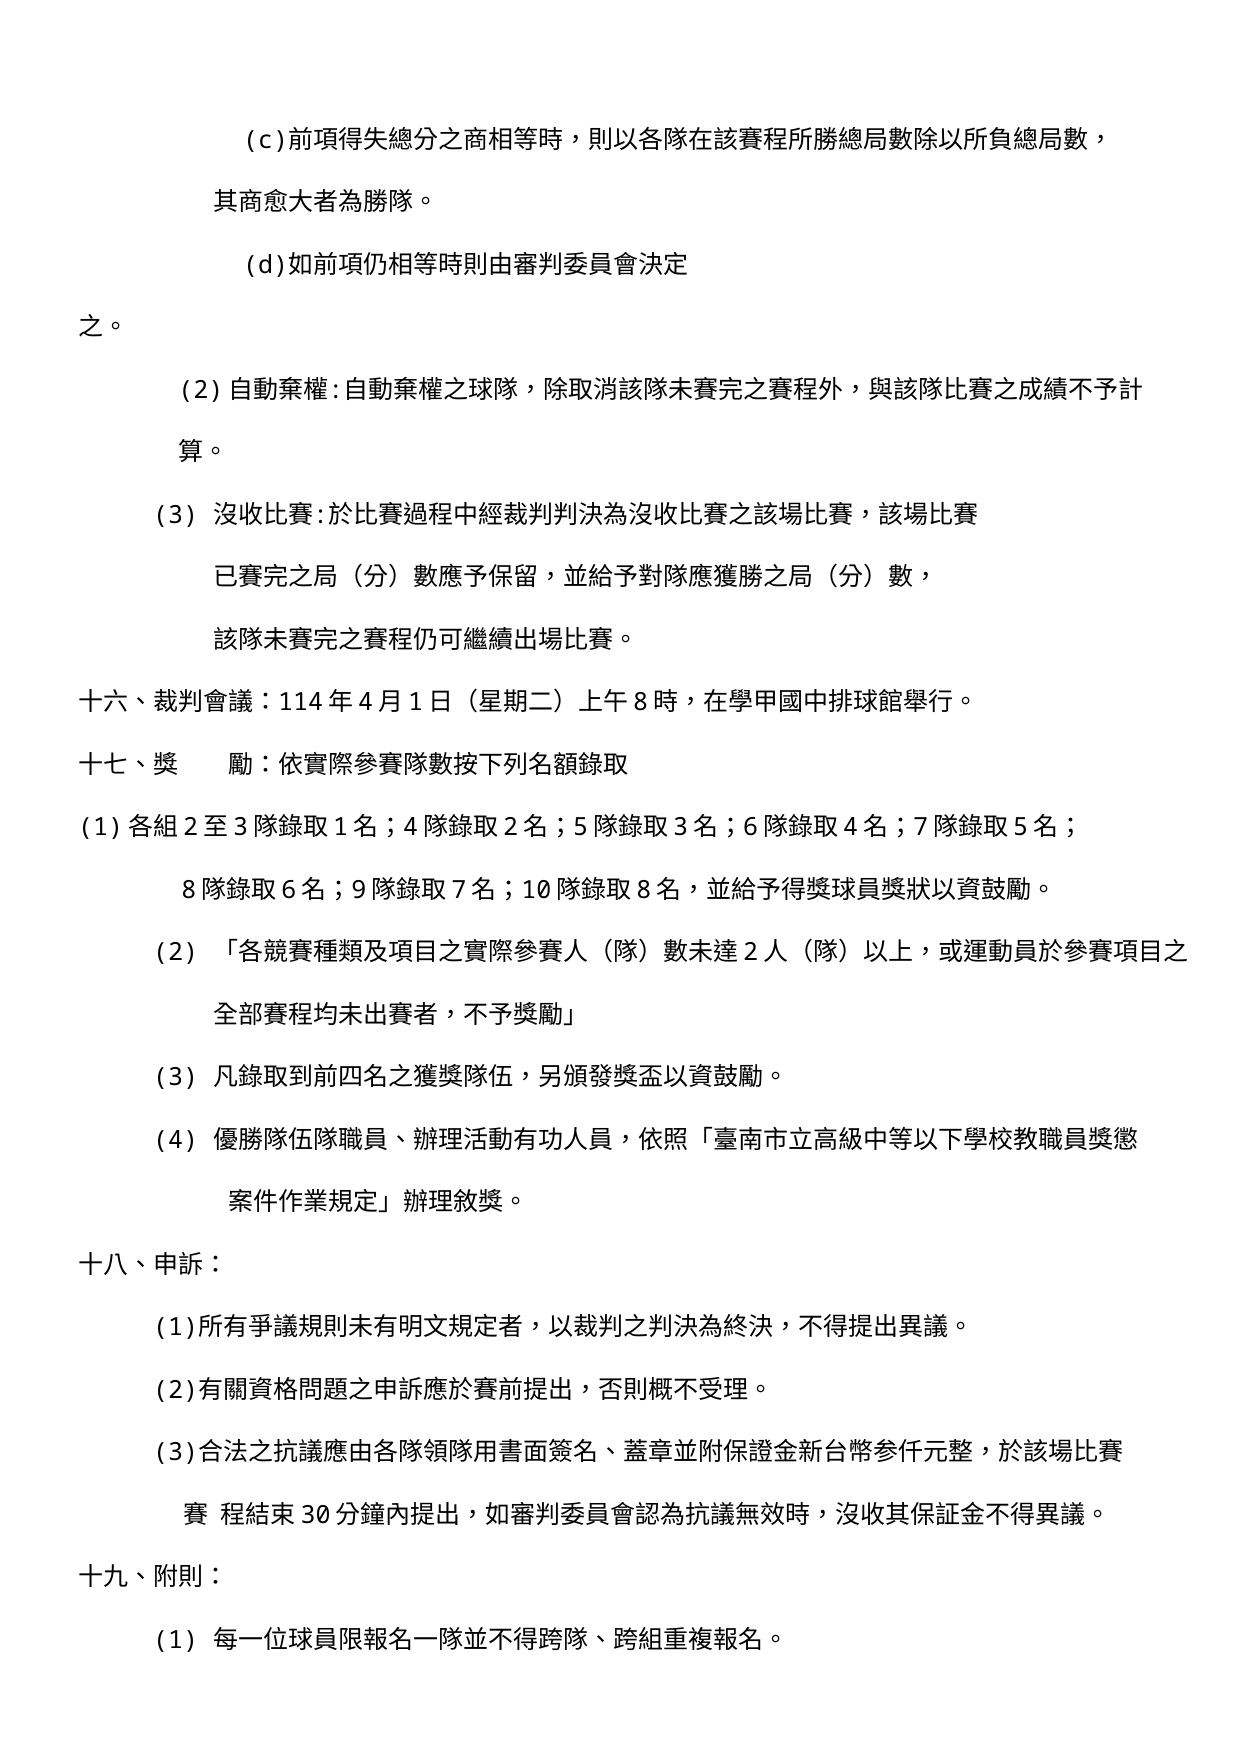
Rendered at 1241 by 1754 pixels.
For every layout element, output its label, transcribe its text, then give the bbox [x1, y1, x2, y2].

table_cell [1153, 1533, 1240, 1596]
table_cell (1)所有爭議規則未有明文規定者，以裁判之判決為終決，不得提出異議。 [75, 1283, 1240, 1346]
table_cell [866, 158, 1153, 221]
table_cell 案件作業規定」辦理敘獎。 [75, 1158, 636, 1221]
table_cell [75, 158, 211, 221]
table_cell 全部賽程均未出賽者，不予獎勵」 [75, 971, 636, 1033]
table_cell 其商愈大者為勝隊。 [211, 158, 481, 221]
table_cell [866, 1533, 1153, 1596]
table_cell [741, 721, 866, 783]
table_cell 自動棄權:自動棄權之球隊，除取消該隊未賽完之賽程外，與該隊比賽之成績不予計算。 [75, 346, 1153, 471]
table_cell 十八、申訴： [75, 1221, 346, 1283]
table_cell [866, 721, 1153, 783]
table_cell (2)有關資格問題之申訴應於賽前提出，否則概不受理。 [75, 1346, 866, 1408]
table_cell 賽 程結束30分鐘內提出，如審判委員會認為抗議無效時，沒收其保証金不得異議。 [75, 1471, 1240, 1533]
table_cell [481, 1533, 636, 1596]
table_cell [866, 1346, 1153, 1408]
table_cell [636, 1158, 741, 1221]
table_cell [346, 1533, 481, 1596]
table_cell [741, 1158, 866, 1221]
table_cell (3) 凡錄取到前四名之獲獎隊伍，另頒發獎盃以資鼓勵。 [75, 1033, 1240, 1096]
table_cell 各組2至3隊錄取1名；4隊錄取2名；5隊錄取3名；6隊錄取4名；7隊錄取5名； 8隊錄取6名；9隊錄取7名；10隊錄取8名，並給予得獎球員獎狀以資鼓勵。 [75, 783, 1240, 908]
table_cell [741, 221, 866, 346]
table_cell [866, 596, 1153, 658]
table_cell [866, 1221, 1153, 1283]
table_cell [636, 1221, 741, 1283]
table_cell (2) 「各競賽種類及項目之實際參賽人（隊）數未達2人（隊）以上，或運動員於參賽項目之 [75, 908, 1240, 971]
table_cell 已賽完之局（分）數應予保留，並給予對隊應獲勝之局（分）數， [75, 533, 1153, 596]
table_cell [1153, 1221, 1240, 1283]
table_cell [1153, 1346, 1240, 1408]
table_cell [741, 971, 866, 1033]
table_cell [866, 1158, 1153, 1221]
table_cell [1153, 721, 1240, 783]
table_cell [1153, 346, 1240, 471]
table_cell (4) 優勝隊伍隊職員、辦理活動有功人員，依照「臺南市立高級中等以下學校教職員獎懲 [75, 1096, 1240, 1158]
table_cell [866, 971, 1153, 1033]
table_cell [866, 221, 1153, 346]
table_cell (1) 每一位球員限報名一隊並不得跨隊、跨組重複報名。 [75, 1596, 866, 1658]
table_cell [1153, 1596, 1240, 1658]
table_cell [636, 1533, 741, 1596]
table_cell 十六、裁判會議：114年4月1日（星期二）上午8時，在學甲國中排球館舉行。 [75, 658, 1240, 721]
table_cell [1153, 596, 1240, 658]
table_cell [1153, 1158, 1240, 1221]
table_cell [1153, 971, 1240, 1033]
table_cell [741, 158, 866, 221]
table_cell (c)前項得失總分之商相等時，則以各隊在該賽程所勝總局數除以所負總局數， [75, 96, 1240, 158]
table_cell [481, 158, 636, 221]
table_cell 十九、附則： [75, 1533, 346, 1596]
table_cell [741, 1221, 866, 1283]
table_cell [481, 1221, 636, 1283]
table_cell [741, 596, 866, 658]
table_cell [1153, 158, 1240, 221]
table_cell [741, 1533, 866, 1596]
table_cell [866, 1596, 1153, 1658]
table_cell [1153, 221, 1240, 346]
table_cell 十七、獎 勵：依實際參賽隊數按下列名額錄取 [75, 721, 741, 783]
table_cell [346, 1221, 481, 1283]
table_cell [636, 158, 741, 221]
table_cell (d)如前項仍相等時則由審判委員會決定之。 [75, 221, 741, 346]
table_cell [1153, 533, 1240, 596]
table_cell (3) 沒收比賽:於比賽過程中經裁判判決為沒收比賽之該場比賽，該場比賽 [75, 471, 1240, 533]
table_cell (3)合法之抗議應由各隊領隊用書面簽名、蓋章並附保證金新台幣参仟元整，於該場比賽 [75, 1408, 1240, 1471]
table_cell [636, 971, 741, 1033]
table_cell 該隊未賽完之賽程仍可繼續出場比賽。 [75, 596, 741, 658]
